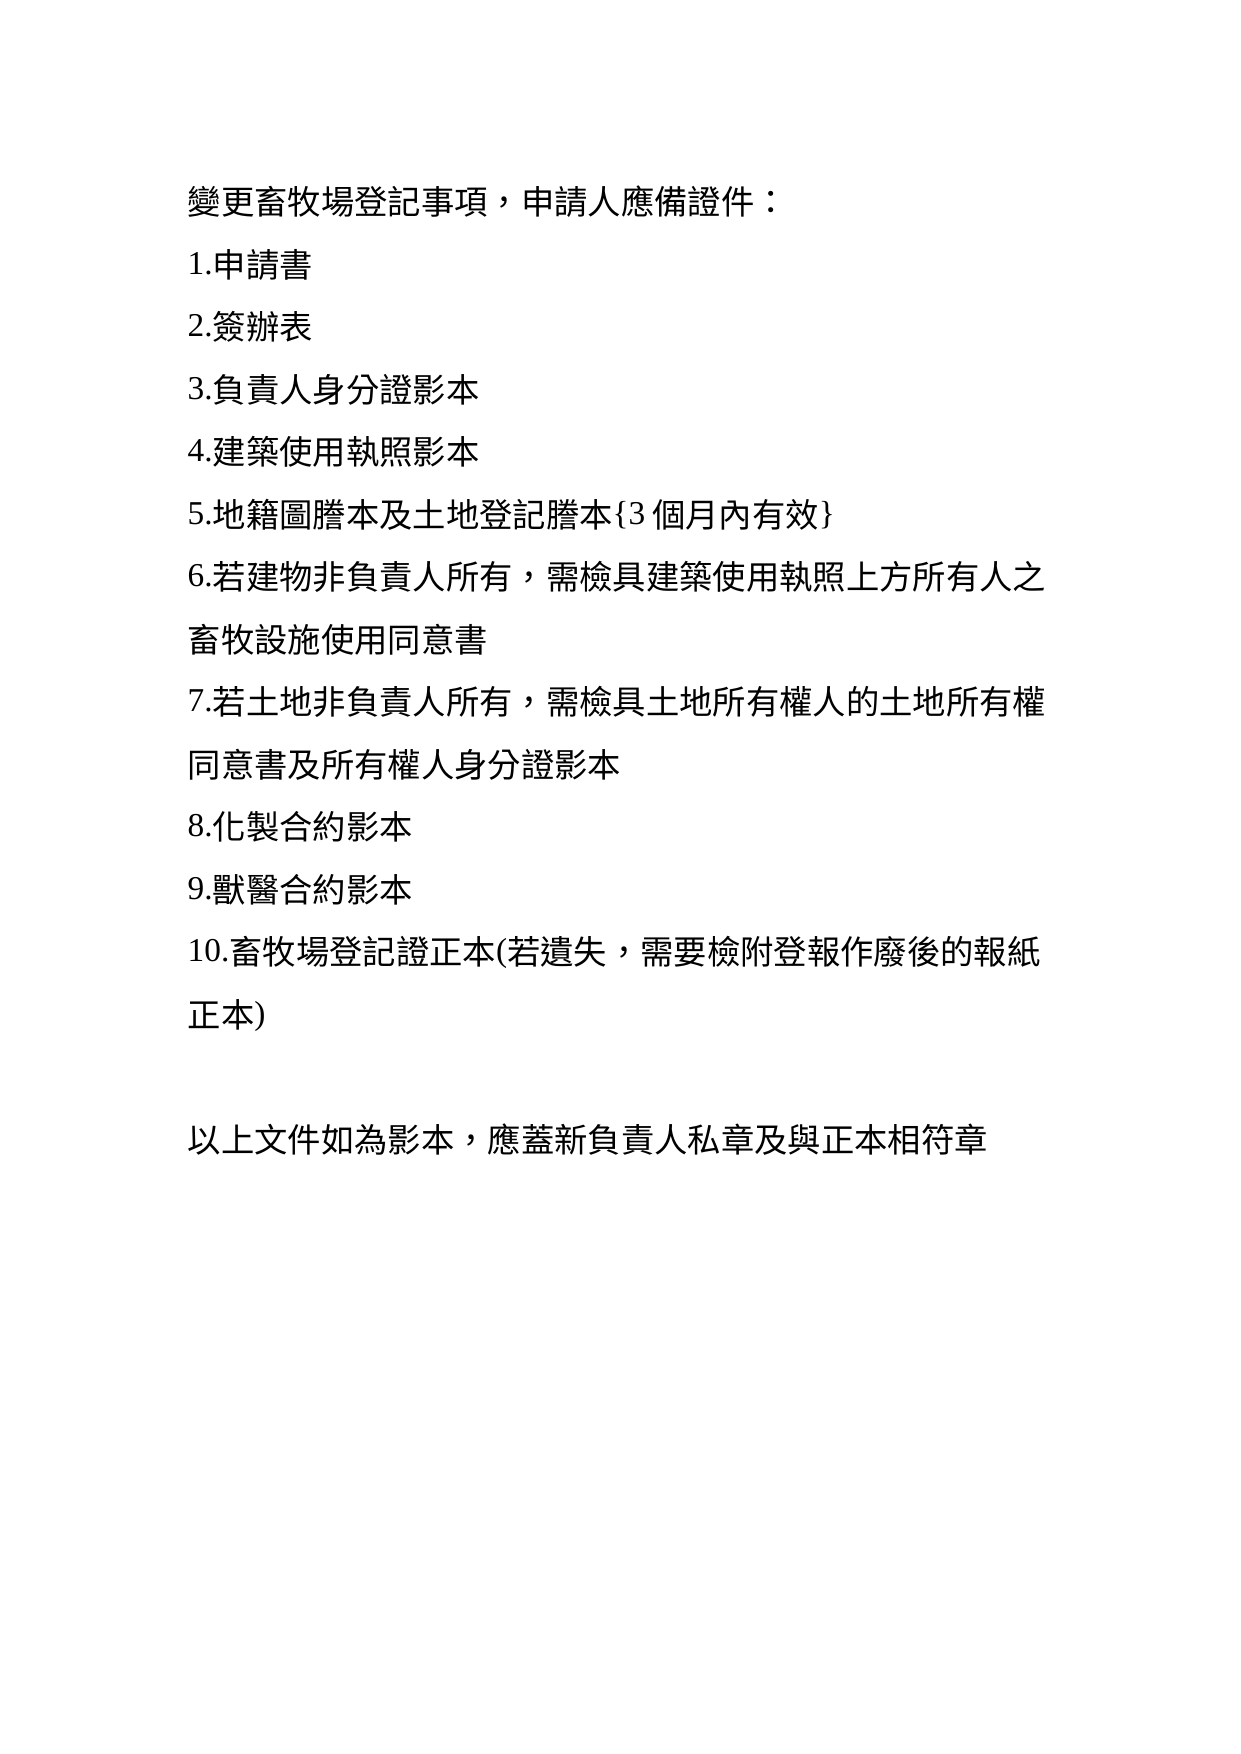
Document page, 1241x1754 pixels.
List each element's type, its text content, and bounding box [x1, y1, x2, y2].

text 以上文件如為影本，應蓋新負責人私章及與正本相符章 [187, 1096, 1053, 1158]
text 6.若建物非負責人所有，需檢具建築使用執照上方所有人之畜牧設施使用同意書 [187, 533, 1053, 658]
text 4.建築使用執照影本 [187, 408, 1053, 471]
text 10.畜牧場登記證正本(若遺失，需要檢附登報作廢後的報紙正本) [187, 908, 1053, 1033]
text 2.簽辦表 [187, 283, 1053, 346]
text 7.若土地非負責人所有，需檢具土地所有權人的土地所有權同意書及所有權人身分證影本 [187, 658, 1053, 783]
text 9.獸醫合約影本 [187, 846, 1053, 908]
text 8.化製合約影本 [187, 783, 1053, 846]
text 5.地籍圖謄本及土地登記謄本{3個月內有效} [187, 471, 1053, 533]
text 變更畜牧場登記事項，申請人應備證件： [187, 158, 1053, 221]
text 3.負責人身分證影本 [187, 346, 1053, 408]
text 1.申請書 [187, 221, 1053, 283]
